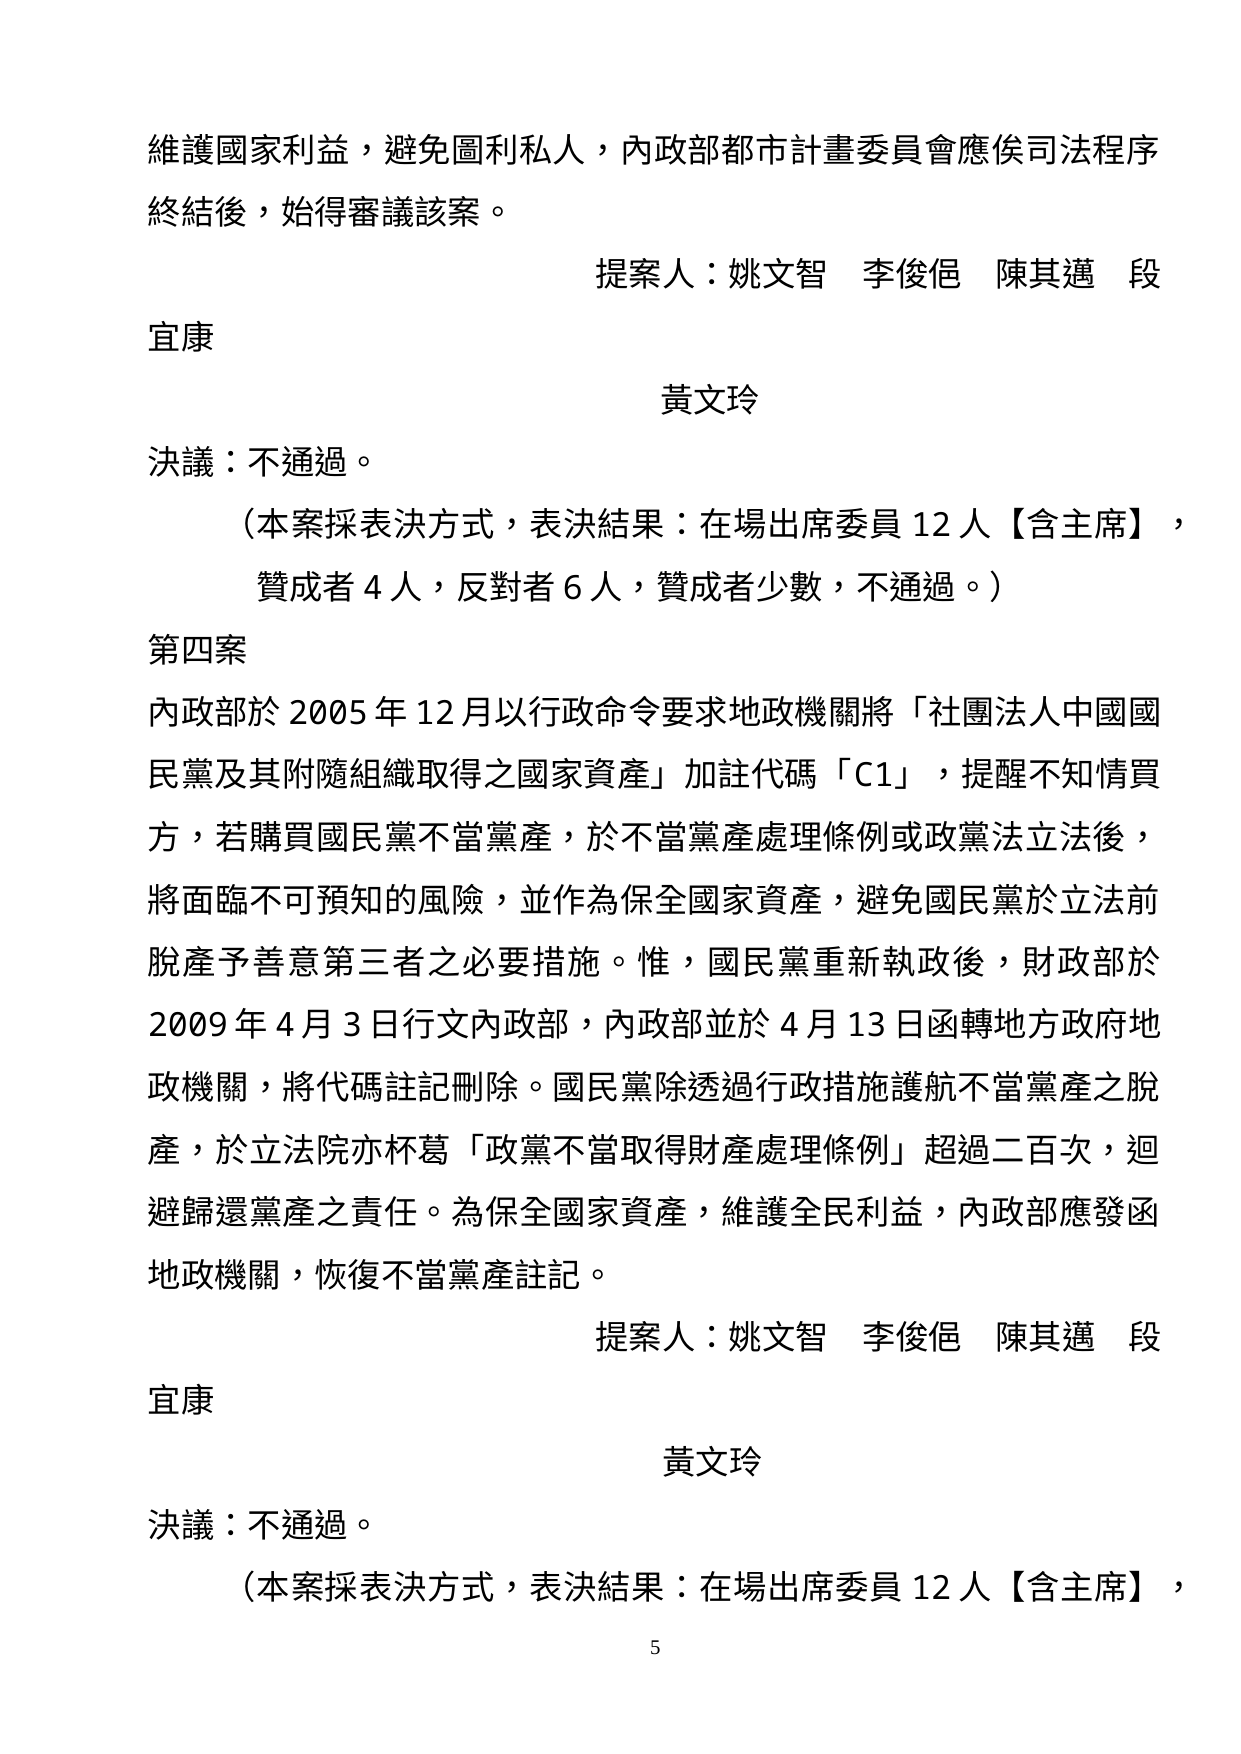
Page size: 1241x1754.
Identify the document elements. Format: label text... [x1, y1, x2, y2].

text 第四案 [148, 606, 1162, 668]
text （本案採表決方式，表決結果：在場出席委員12人【含主席】，贊成者4人，反對者6人，贊成者少數，不通過。） [223, 481, 1162, 606]
text 黃文玲 [148, 356, 1162, 418]
text 黃文玲 [662, 1418, 1162, 1481]
text 決議：不通過。 [148, 1481, 1125, 1543]
text 決議：不通過。 [148, 418, 1125, 481]
text （本案採表決方式，表決結果：在場出席委員12人【含主席】，贊成者4人，反對者7人，贊成者少數，不通過。） [223, 1543, 1162, 1606]
text 提案人：姚文智 李俊俋 陳其邁 段宜康 [148, 1293, 1162, 1418]
text 提案人：姚文智 李俊俋 陳其邁 段宜康 [148, 231, 1162, 356]
text 維護國家利益，避免圖利私人，內政部都市計畫委員會應俟司法程序終結後，始得審議該案。 [148, 106, 1162, 231]
text 內政部於2005年12月以行政命令要求地政機關將「社團法人中國國民黨及其附隨組織取得之國家資產」加註代碼「C1」，提醒不知情買方，若購買國民黨不當黨產，於不當黨產處理條例或政黨法立法後，將面臨不可預知的風險，並作為保全國家資產，避免國民黨於立法前脫產予善意第三者之必要措施。惟，國民黨重新執政後，財政部於2009年4月3日行文內政部，內政部並於4月13日函轉地方政府地政機關，將代碼註記刪除。國民黨除透過行政措施護航不當黨產之脫產，於立法院亦杯葛「政黨不當取得財產處理條例」超過二百次，迴避歸還黨產之責任。為保全國家資產，維護全民利益，內政部應發函地政機關，恢復不當黨產註記。 [148, 668, 1162, 1293]
